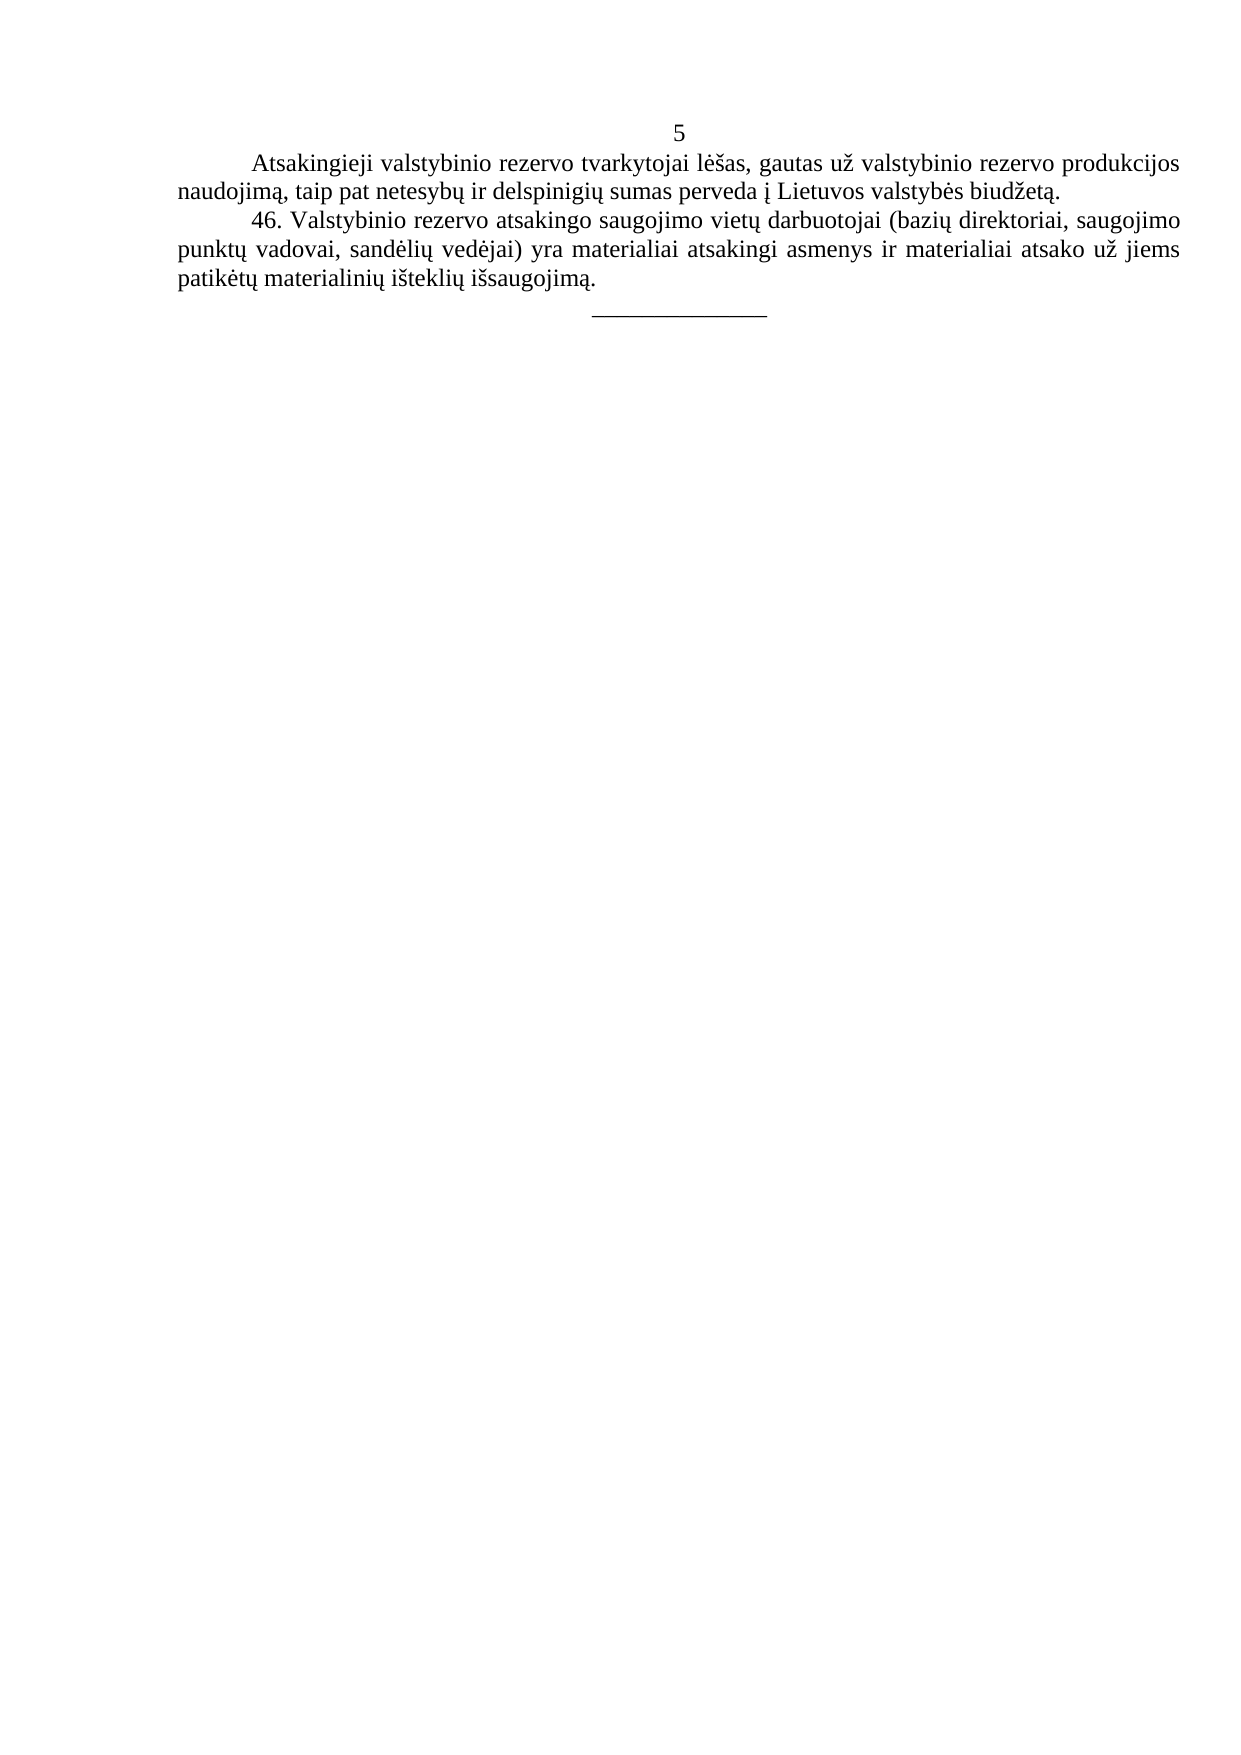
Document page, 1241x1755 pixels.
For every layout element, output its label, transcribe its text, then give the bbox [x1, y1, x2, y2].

text Atsakingieji valstybinio rezervo tvarkytojai lėšas, gautas už valstybinio rezervo produkcijos naudojimą, taip pat netesybų ir delspinigių sumas perveda į Lietuvos valstybės biudžetą. [177, 148, 1181, 205]
text ______________ [177, 291, 1181, 320]
text 46. Valstybinio rezervo atsakingo saugojimo vietų darbuotojai (bazių direktoriai, saugojimo punktų vadovai, sandėlių vedėjai) yra materialiai atsakingi asmenys ir materialiai atsako už jiems patikėtų materialinių išteklių išsaugojimą. [177, 205, 1181, 291]
